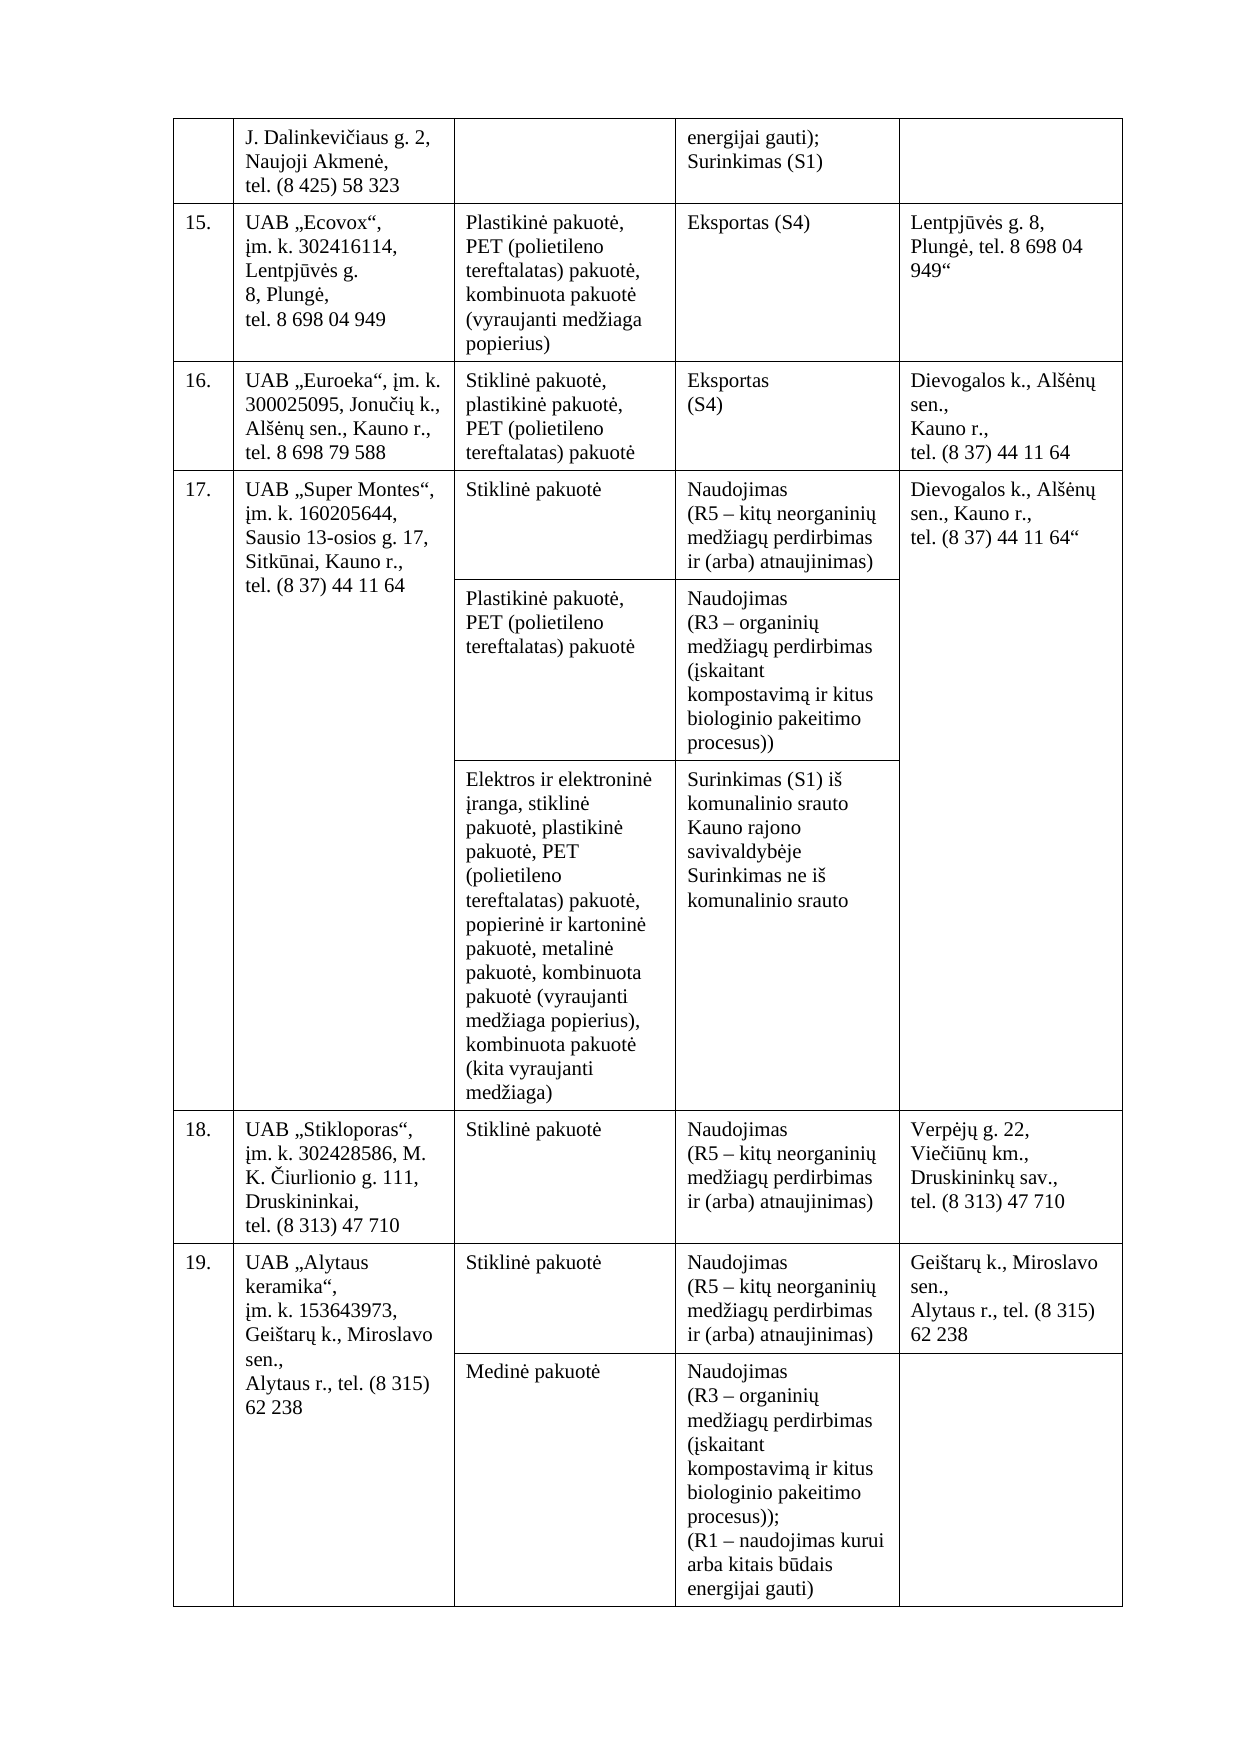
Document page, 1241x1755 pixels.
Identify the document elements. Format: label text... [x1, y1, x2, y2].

table_cell Geištarų k., Miroslavo sen., Alytaus r., tel. (8 315) 62 238 [900, 1244, 1122, 1352]
table_cell Stiklinė pakuotė [455, 471, 675, 579]
table_cell [174, 119, 233, 203]
table_cell J. Dalinkevičiaus g. 2, Naujoji Akmenė, tel. (8 425) 58 323 [234, 119, 454, 203]
table_cell Medinė pakuotė [455, 1354, 675, 1606]
table_cell Eksportas (S4) [676, 362, 899, 470]
table_cell 17. [174, 471, 233, 1110]
table_cell Naudojimas (R3 – organinių medžiagų perdirbimas (įskaitant kompostavimą ir kitus biologinio pakeitimo procesus)); (R1 – naudojimas kurui arba kitais būdais energijai gauti) [676, 1354, 899, 1606]
table_cell Stiklinė pakuotė [455, 1244, 675, 1352]
table_cell Stiklinė pakuotė, plastikinė pakuotė, PET (polietileno tereftalatas) pakuotė [455, 362, 675, 470]
table_cell 15. [174, 204, 233, 361]
table_cell UAB „Alytaus keramika“, įm. k. 153643973, Geištarų k., Miroslavo sen., Alytaus r., tel. (8 315) 62 238 [234, 1244, 454, 1606]
table_cell energijai gauti); Surinkimas (S1) [676, 119, 899, 203]
table_cell Lentpjūvės g. 8, Plungė, tel. 8 698 04 949“ [900, 204, 1122, 361]
table_cell Naudojimas (R3 – organinių medžiagų perdirbimas (įskaitant kompostavimą ir kitus biologinio pakeitimo procesus)) [676, 580, 899, 760]
table_cell Plastikinė pakuotė, PET (polietileno tereftalatas) pakuotė [455, 580, 675, 760]
table_cell Surinkimas (S1) iš komunalinio srauto Kauno rajono savivaldybėje Surinkimas ne iš komunalinio srauto [676, 761, 899, 1110]
table_cell Plastikinė pakuotė, PET (polietileno tereftalatas) pakuotė, kombinuota pakuotė (vyraujanti medžiaga popierius) [455, 204, 675, 361]
table_cell [900, 1354, 1122, 1606]
table_cell Eksportas (S4) [676, 204, 899, 361]
table_cell [900, 119, 1122, 203]
table_cell UAB „Ecovox“, įm. k. 302416114, Lentpjūvės g. 8, Plungė, tel. 8 698 04 949 [234, 204, 454, 361]
table_cell 18. [174, 1111, 233, 1243]
table_cell [455, 119, 675, 203]
table_cell UAB „Super Montes“, įm. k. 160205644, Sausio 13-osios g. 17, Sitkūnai, Kauno r., tel. (8 37) 44 11 64 [234, 471, 454, 1110]
table_cell Dievogalos k., Alšėnų sen., Kauno r., tel. (8 37) 44 11 64 [900, 362, 1122, 470]
table_cell UAB „Euroeka“, įm. k. 300025095, Jonučių k., Alšėnų sen., Kauno r., tel. 8 698 79 588 [234, 362, 454, 470]
table_cell Dievogalos k., Alšėnų sen., Kauno r., tel. (8 37) 44 11 64“ [900, 471, 1122, 1110]
table_cell Stiklinė pakuotė [455, 1111, 675, 1243]
table_cell 19. [174, 1244, 233, 1606]
table_cell Naudojimas (R5 – kitų neorganinių medžiagų perdirbimas ir (arba) atnaujinimas) [676, 471, 899, 579]
table_cell Verpėjų g. 22, Viečiūnų km., Druskininkų sav., tel. (8 313) 47 710 [900, 1111, 1122, 1243]
table_cell Naudojimas (R5 – kitų neorganinių medžiagų perdirbimas ir (arba) atnaujinimas) [676, 1111, 899, 1243]
table_cell Elektros ir elektroninė įranga, stiklinė pakuotė, plastikinė pakuotė, PET (polietileno tereftalatas) pakuotė, popierinė ir kartoninė pakuotė, metalinė pakuotė, kombinuota pakuotė (vyraujanti medžiaga popierius), kombinuota pakuotė (kita vyraujanti medžiaga) [455, 761, 675, 1110]
table_cell Naudojimas (R5 – kitų neorganinių medžiagų perdirbimas ir (arba) atnaujinimas) [676, 1244, 899, 1352]
table_cell UAB „Stikloporas“, įm. k. 302428586, M. K. Čiurlionio g. 111, Druskininkai, tel. (8 313) 47 710 [234, 1111, 454, 1243]
table_cell 16. [174, 362, 233, 470]
